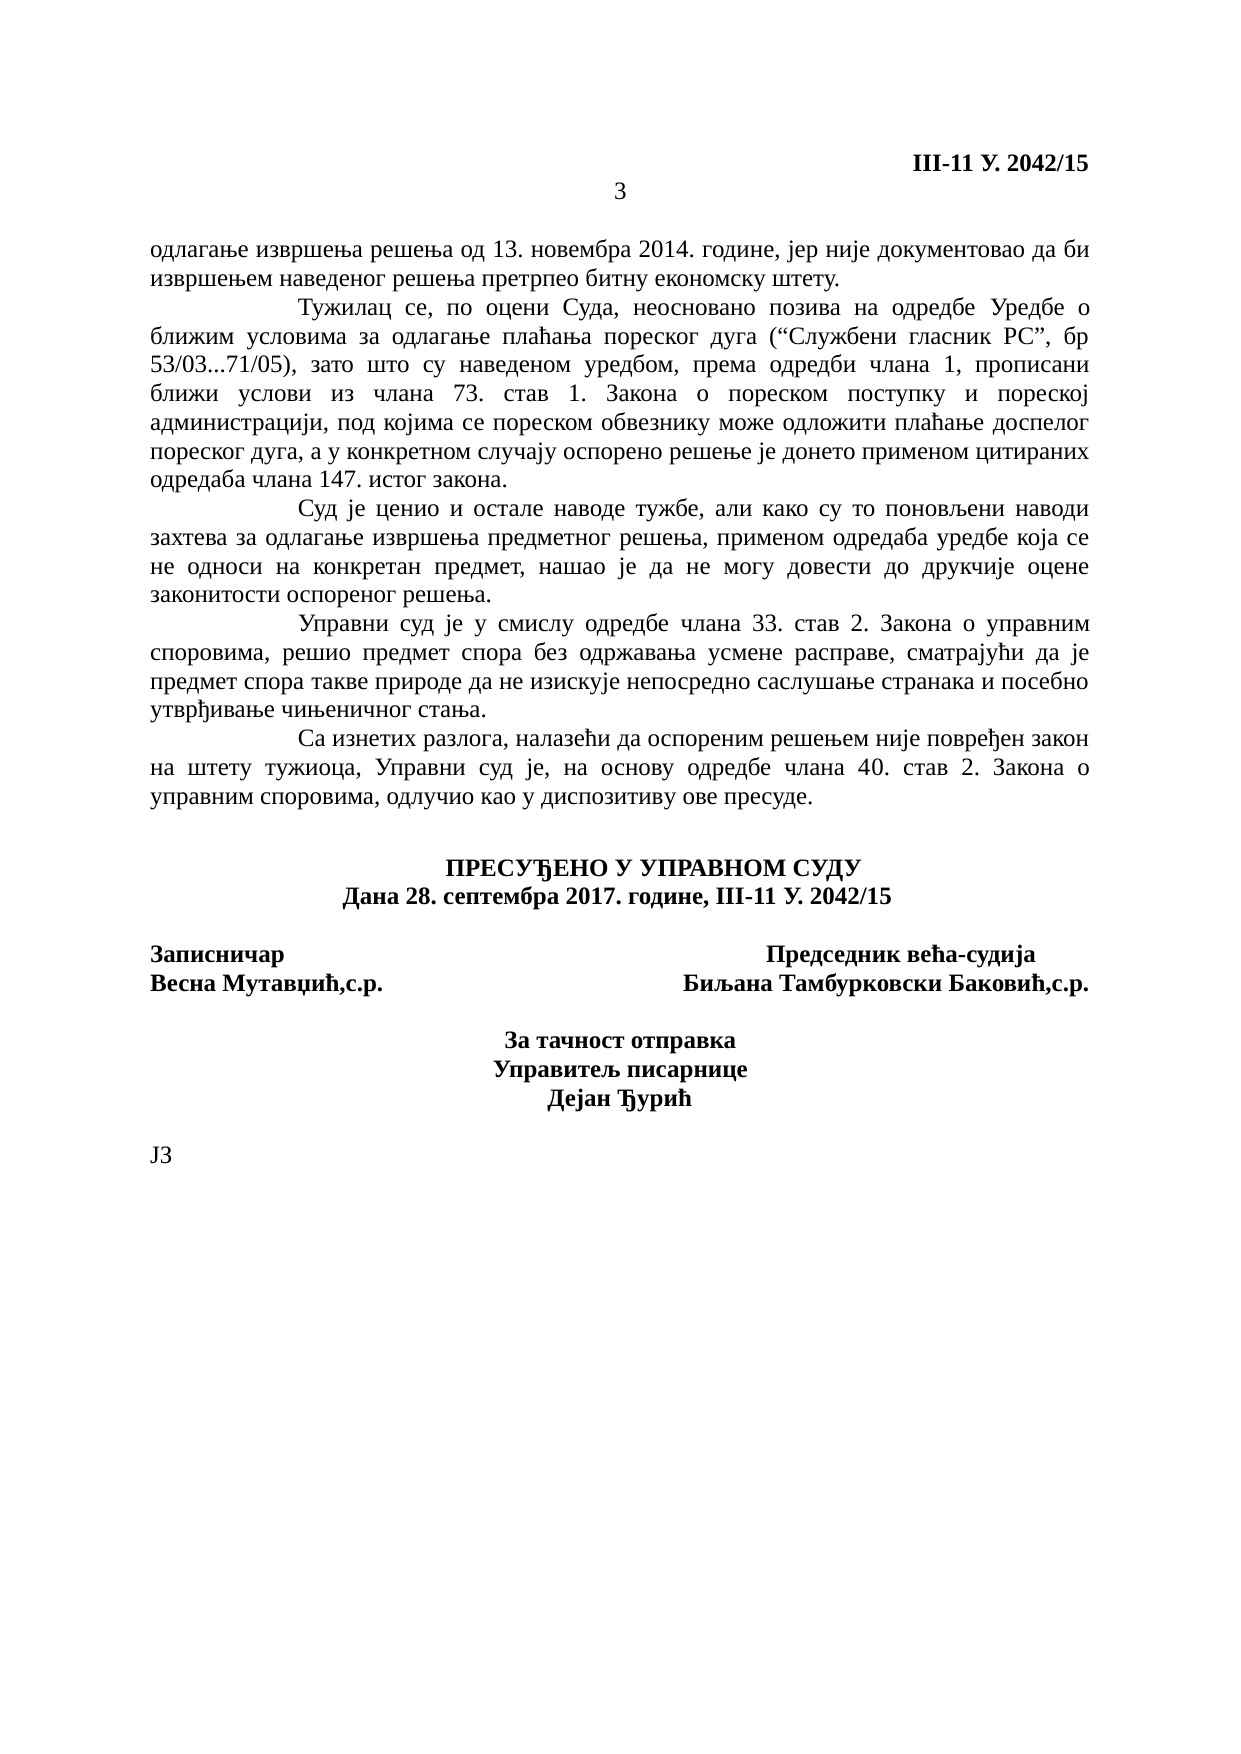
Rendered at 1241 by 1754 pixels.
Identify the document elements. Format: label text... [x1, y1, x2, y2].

text ПРЕСУЂЕНО У УПРАВНОМ СУДУ [150, 853, 1090, 881]
text ЈЗ [150, 1140, 1089, 1169]
text Тужилац се, по оцени Суда, неосновано позива на одредбе Уредбе о ближим условима за одлагање плаћања пореског дуга (“Службени гласник РС”, бр 53/03...71/05), зато што су наведеном уредбом, према одредби члана 1, прописани ближи услови из члана 73. став 1. Закона о пореском поступку и пореској администрацији, под којима се пореском обвезнику може одложити плаћање доспелог пореског дуга, а у конкретном случају оспорено решење је донето применом цитираних одредаба члана 147. истог закона. [150, 292, 1090, 493]
text Весна Мутавџић,с.р. Биљана Тамбурковски Баковић,с.р. [150, 968, 1090, 996]
text одлагање извршења решења од 13. новембра 2014. године, јер није документовао да би извршењем наведеног решења претрпео битну економску штету. [150, 234, 1090, 292]
text Суд је ценио и остале наводе тужбе, али како су то поновљени наводи захтева за одлагање извршења предметног решења, применом одредаба уредбе која се не односи на конкретан предмет, нашао је да не могу довести до друкчије оцене законитости оспореног решења. [150, 493, 1090, 608]
text Записничар Председник већа-судија [150, 939, 1090, 968]
text Управитељ писарнице [150, 1054, 1090, 1083]
text За тачност отправка [150, 1025, 1090, 1054]
text Управни суд је у смислу одредбе члана 33. став 2. Закона о управним споровима, решио предмет спора без одржавања усмене расправе, сматрајући да је предмет спора такве природе да не изискује непосредно саслушање странака и посебно утврђивање чињеничног стања. [150, 608, 1090, 723]
text Са изнетих разлога, налазећи да оспореним решењем није повређен закон на штету тужиоца, Управни суд је, на основу одредбе члана 40. став 2. Закона о управним споровима, одлучио као у диспозитиву ове пресуде. [150, 723, 1090, 809]
text Дејан Ђурић [150, 1083, 1089, 1111]
text Дана 28. септембра 2017. године, III-11 У. 2042/15 [150, 881, 1090, 910]
